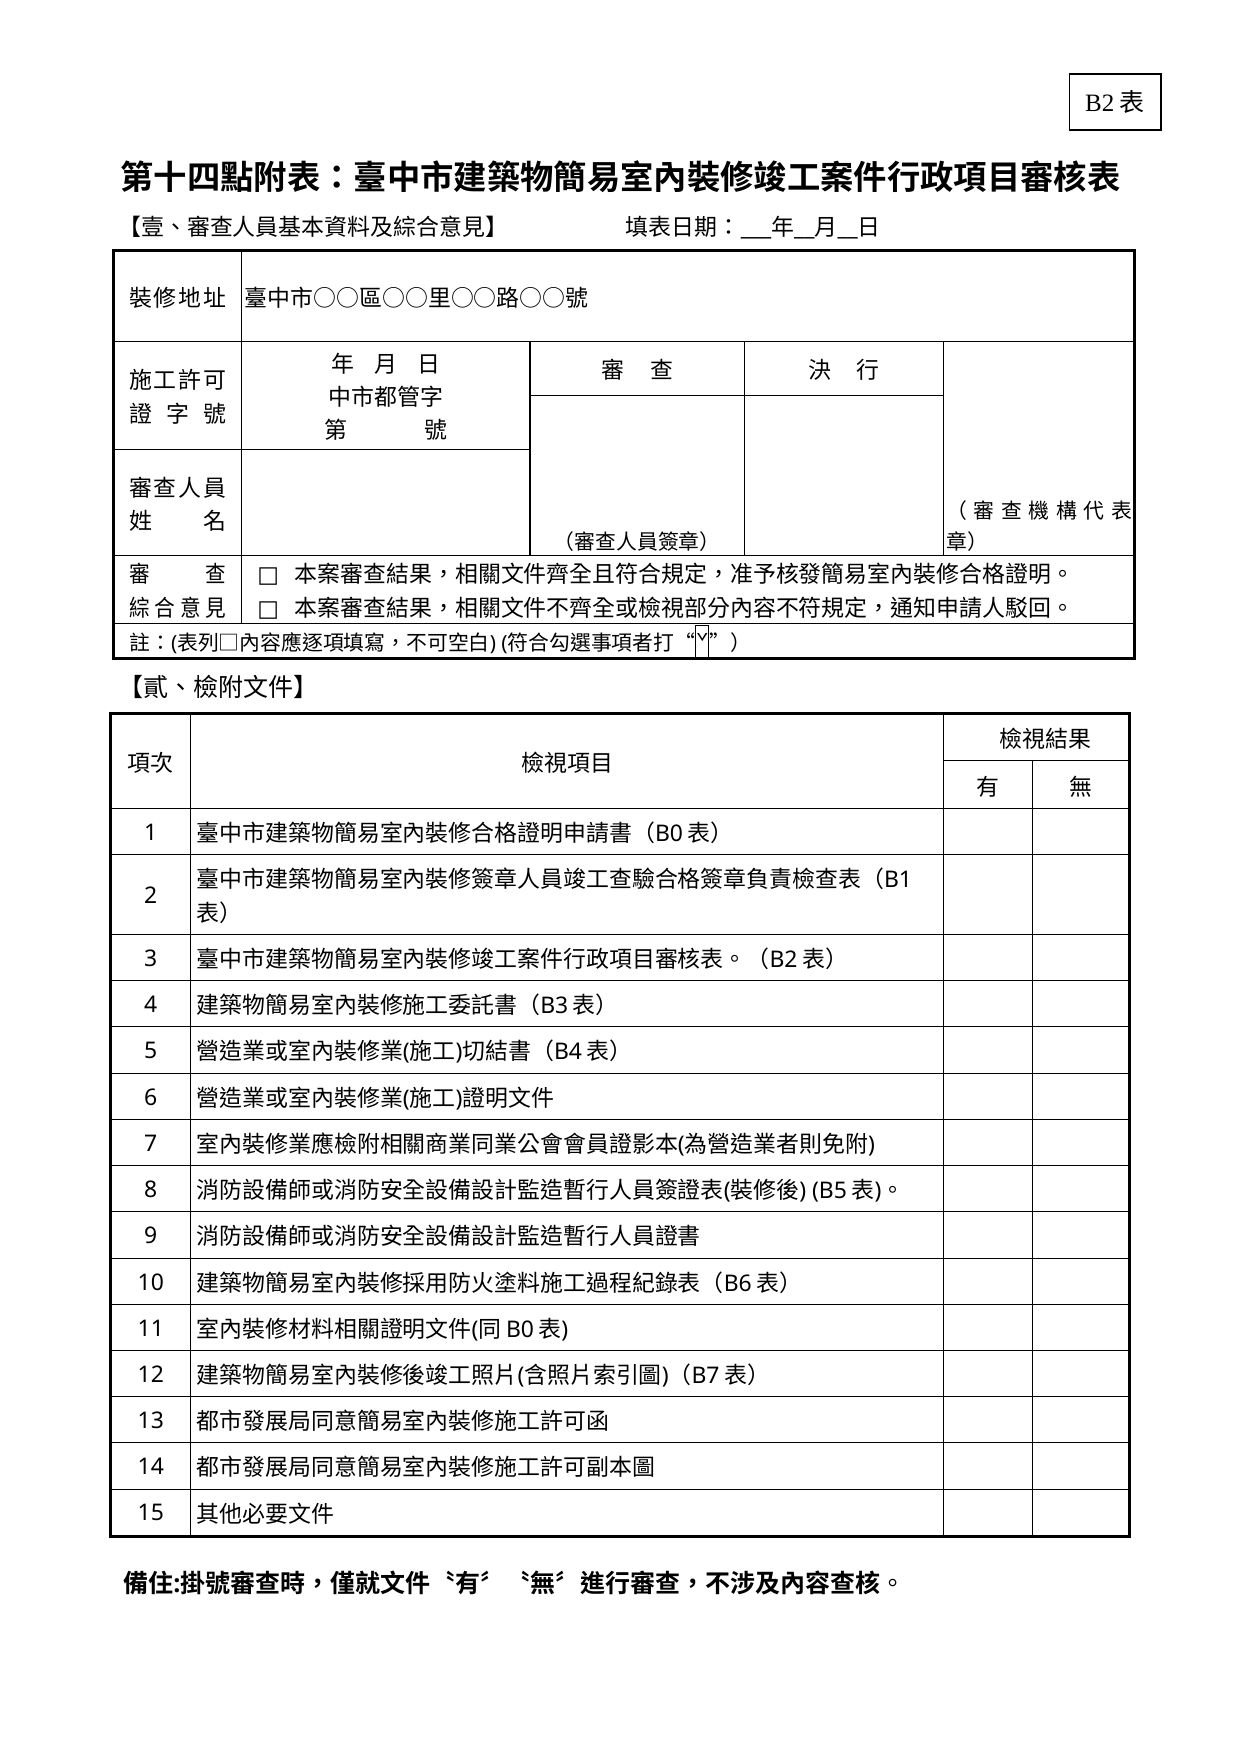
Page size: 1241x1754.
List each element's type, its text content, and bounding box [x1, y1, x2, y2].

table_cell 3 [112, 935, 190, 980]
table_cell 1 [112, 809, 190, 854]
table_cell 6 [112, 1074, 190, 1119]
table_cell [1033, 809, 1128, 854]
table_cell 10 [112, 1259, 190, 1304]
table_cell [1033, 935, 1128, 980]
table_cell 4 [112, 981, 190, 1026]
table_cell 建築物簡易室內裝修後竣工照片(含照片索引圖)（B7表） [191, 1351, 943, 1396]
table_cell （審查人員簽章） [531, 396, 744, 555]
table_cell [944, 1027, 1032, 1072]
table_cell 營造業或室內裝修業(施工)證明文件 [191, 1074, 943, 1119]
table_cell [1033, 1490, 1128, 1534]
table_cell 8 [112, 1166, 190, 1211]
text 第十四點附表：臺中市建築物簡易室內裝修竣工案件行政項目審核表 [118, 162, 1122, 196]
table_cell 都市發展局同意簡易室內裝修施工許可函 [191, 1397, 943, 1442]
table_cell 審查人員 姓 名 [115, 450, 241, 555]
table_cell [1033, 981, 1128, 1026]
table_cell [1033, 855, 1128, 934]
table_cell 臺中市建築物簡易室內裝修竣工案件行政項目審核表。（B2表） [191, 935, 943, 980]
table_header 檢視項目 [191, 715, 943, 808]
table_cell 14 [112, 1443, 190, 1488]
text 【壹、審查人員基本資料及綜合意見】 填表日期：___年__月__日 [118, 208, 1122, 242]
table_cell 施工許可證字號 [115, 342, 241, 449]
table_cell 消防設備師或消防安全設備設計監造暫行人員簽證表(裝修後) (B5表)。 [191, 1166, 943, 1211]
table_cell 審 查 [531, 342, 744, 395]
table_cell [944, 809, 1032, 854]
table_cell [1033, 1074, 1128, 1119]
table_cell [242, 450, 529, 555]
table_cell 本案審查結果，相關文件齊全且符合規定，准予核發簡易室內裝修合格證明。 本案審查結果，相關文件不齊全或檢視部分內容不符規定，通知申請人駁回。 [242, 556, 1133, 623]
table_cell 7 [112, 1120, 190, 1165]
table_cell 都市發展局同意簡易室內裝修施工許可副本圖 [191, 1443, 943, 1488]
table_cell [1033, 1027, 1128, 1072]
table_cell [1033, 1397, 1128, 1442]
table_cell 建築物簡易室內裝修採用防火塗料施工過程紀錄表（B6表） [191, 1259, 943, 1304]
table_cell [944, 1305, 1032, 1350]
table_cell 2 [112, 855, 190, 934]
table_cell 其他必要文件 [191, 1490, 943, 1534]
table_cell [745, 396, 943, 555]
table_cell [944, 855, 1032, 934]
table_cell [944, 981, 1032, 1026]
table_cell [944, 1351, 1032, 1396]
table_cell 9 [112, 1212, 190, 1257]
table_cell 消防設備師或消防安全設備設計監造暫行人員證書 [191, 1212, 943, 1257]
table_cell 5 [112, 1027, 190, 1072]
table_cell 15 [112, 1490, 190, 1534]
table_cell [1033, 1443, 1128, 1488]
table_cell [944, 1120, 1032, 1165]
table_cell 室內裝修材料相關證明文件(同B0表) [191, 1305, 943, 1350]
table_cell [944, 1212, 1032, 1257]
table_header 檢視結果 [944, 715, 1128, 760]
table_cell 11 [112, 1305, 190, 1350]
table_cell 有 [944, 761, 1032, 808]
table_cell 決 行 [745, 342, 943, 395]
table_cell [944, 1074, 1032, 1119]
table_cell 室內裝修業應檢附相關商業同業公會會員證影本(為營造業者則免附) [191, 1120, 943, 1165]
table_cell 臺中市建築物簡易室內裝修合格證明申請書（B0表） [191, 809, 943, 854]
table_cell [944, 1397, 1032, 1442]
table_header 臺中市○○區○○里○○路○○號 [242, 252, 1133, 341]
table_cell [1033, 1212, 1128, 1257]
table_cell 無 [1033, 761, 1128, 808]
table_cell [944, 935, 1032, 980]
table_cell [1033, 1120, 1128, 1165]
text B2表 [1085, 82, 1145, 118]
table_cell [944, 1166, 1032, 1211]
table_cell [944, 1259, 1032, 1304]
table_cell [1033, 1166, 1128, 1211]
table_cell 審查 綜合意見 [115, 556, 241, 623]
table_header 裝修地址 [115, 252, 241, 341]
table_cell 註：(表列□內容應逐項填寫，不可空白) (符合勾選事項者打“ˇ”） [115, 624, 1133, 657]
table_cell [944, 1490, 1032, 1534]
table_cell 12 [112, 1351, 190, 1396]
table_cell 13 [112, 1397, 190, 1442]
table_cell 建築物簡易室內裝修施工委託書（B3表） [191, 981, 943, 1026]
table_cell [1033, 1305, 1128, 1350]
table_cell [1033, 1351, 1128, 1396]
text 【貳、檢附文件】 [118, 668, 1122, 704]
table_cell [1033, 1259, 1128, 1304]
table_cell （審查機構代表章） [944, 342, 1133, 555]
table_cell 臺中市建築物簡易室內裝修簽章人員竣工查驗合格簽章負責檢查表（B1表） [191, 855, 943, 934]
table_cell 營造業或室內裝修業(施工)切結書（B4表） [191, 1027, 943, 1072]
table_header 項次 [112, 715, 190, 808]
text 備住:掛號審查時，僅就文件〝有〞〝無〞進行審查，不涉及內容查核。 [123, 1564, 976, 1597]
table_cell 年 月 日 中市都管字 第 號 [242, 342, 529, 449]
table_cell [944, 1443, 1032, 1488]
